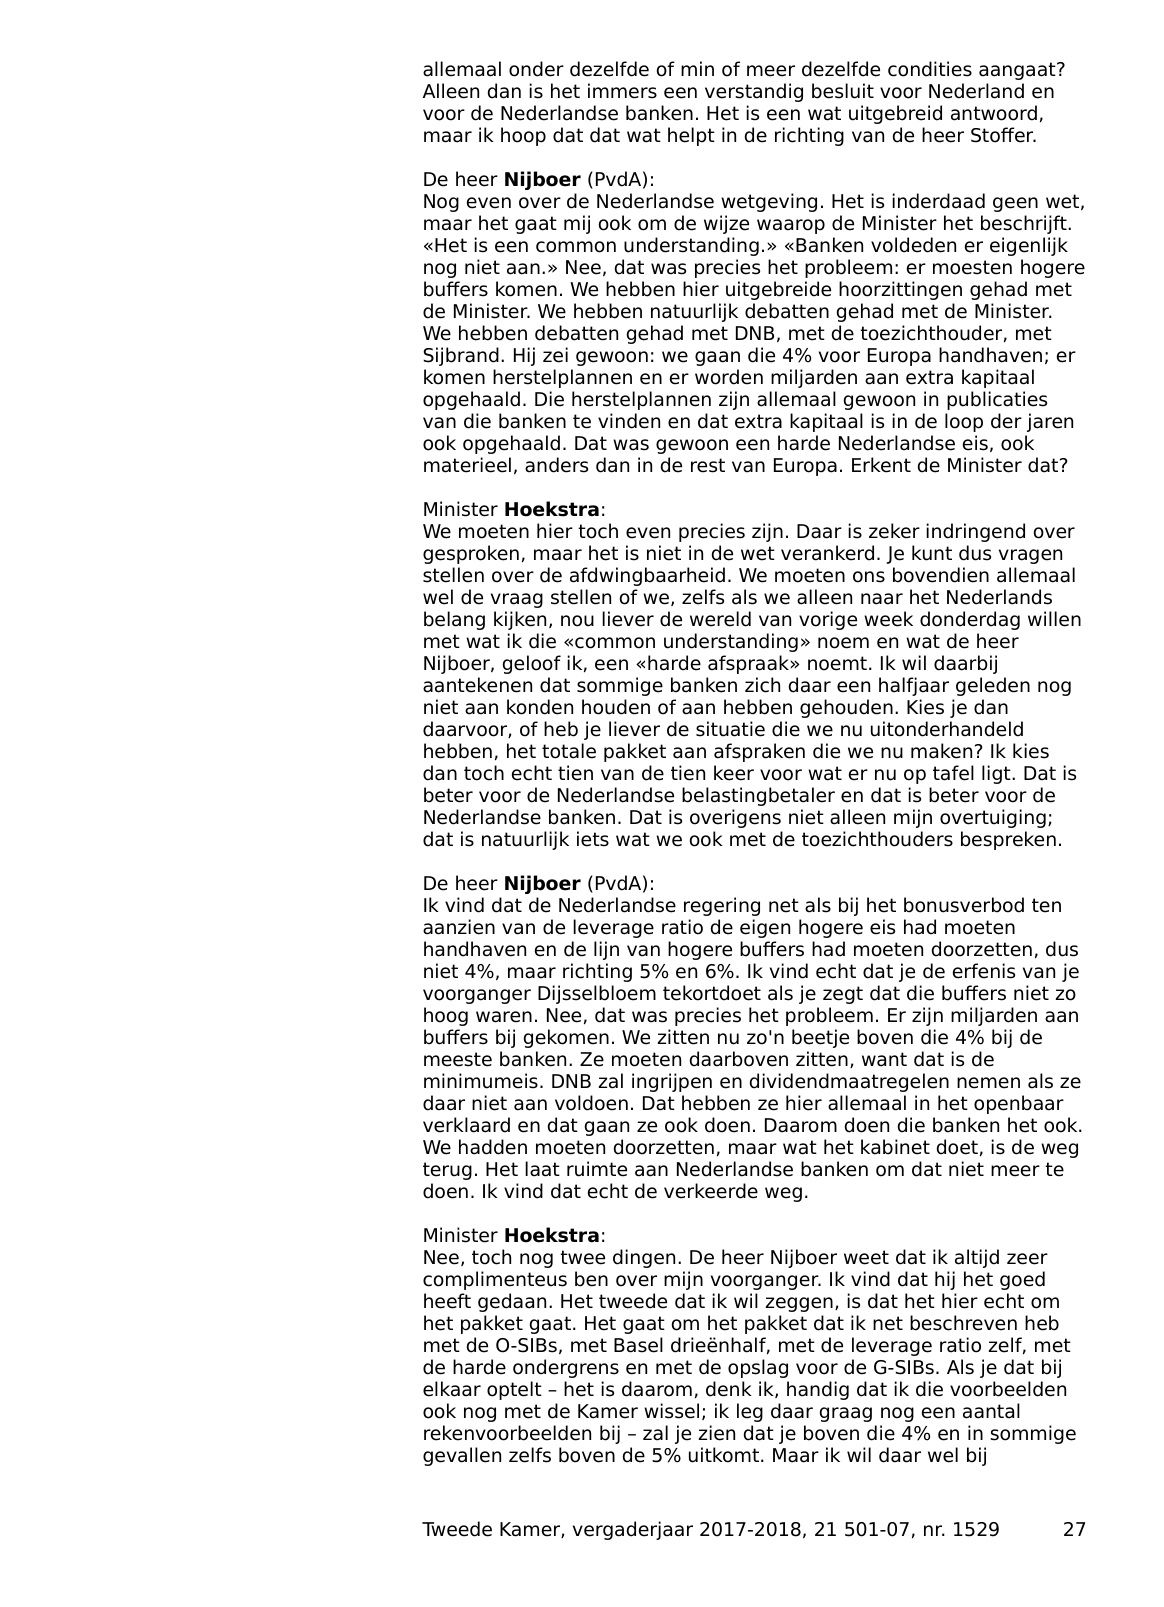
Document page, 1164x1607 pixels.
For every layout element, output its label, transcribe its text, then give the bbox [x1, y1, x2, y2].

text Minister Hoekstra: [422, 1225, 1087, 1247]
text De heer Nijboer (PvdA): [422, 873, 1087, 895]
text De heer Nijboer (PvdA): [422, 169, 1087, 191]
text Nee, toch nog twee dingen. De heer Nijboer weet dat ik altijd zeer complimenteus ben over mijn voorganger. Ik vind dat hij het goed heeft gedaan. Het tweede dat ik wil zeggen, is dat het hier echt om het pakket gaat. Het gaat om het pakket dat ik net beschreven heb met de O-SIBs, met Basel drieënhalf, met de leverage ratio zelf, met de harde ondergrens en met de opslag voor de G-SIBs. Als je dat bij elkaar optelt – het is daarom, denk ik, handig dat ik die voorbeelden ook nog met de Kamer wissel; ik leg daar graag nog een aantal rekenvoorbeelden bij – zal je zien dat je boven die 4% en in sommige gevallen zelfs boven de 5% uitkomt. Maar ik wil daar wel bij [422, 1247, 1087, 1467]
text Nog even over de Nederlandse wetgeving. Het is inderdaad geen wet, maar het gaat mij ook om de wijze waarop de Minister het beschrijft. «Het is een common understanding.» «Banken voldeden er eigenlijk nog niet aan.» Nee, dat was precies het probleem: er moesten hogere buffers komen. We hebben hier uitgebreide hoorzittingen gehad met de Minister. We hebben natuurlijk debatten gehad met de Minister. We hebben debatten gehad met DNB, met de toezichthouder, met Sijbrand. Hij zei gewoon: we gaan die 4% voor Europa handhaven; er komen herstelplannen en er worden miljarden aan extra kapitaal opgehaald. Die herstelplannen zijn allemaal gewoon in publicaties van die banken te vinden en dat extra kapitaal is in de loop der jaren ook opgehaald. Dat was gewoon een harde Nederlandse eis, ook materieel, anders dan in de rest van Europa. Erkent de Minister dat? [422, 191, 1087, 477]
text Minister Hoekstra: [422, 499, 1087, 521]
text We moeten hier toch even precies zijn. Daar is zeker indringend over gesproken, maar het is niet in de wet verankerd. Je kunt dus vragen stellen over de afdwingbaarheid. We moeten ons bovendien allemaal wel de vraag stellen of we, zelfs als we alleen naar het Nederlands belang kijken, nou liever de wereld van vorige week donderdag willen met wat ik die «common understanding» noem en wat de heer Nijboer, geloof ik, een «harde afspraak» noemt. Ik wil daarbij aantekenen dat sommige banken zich daar een halfjaar geleden nog niet aan konden houden of aan hebben gehouden. Kies je dan daarvoor, of heb je liever de situatie die we nu uitonderhandeld hebben, het totale pakket aan afspraken die we nu maken? Ik kies dan toch echt tien van de tien keer voor wat er nu op tafel ligt. Dat is beter voor de Nederlandse belastingbetaler en dat is beter voor de Nederlandse banken. Dat is overigens niet alleen mijn overtuiging; dat is natuurlijk iets wat we ook met de toezichthouders bespreken. [422, 521, 1087, 851]
text Ik vind dat de Nederlandse regering net als bij het bonusverbod ten aanzien van de leverage ratio de eigen hogere eis had moeten handhaven en de lijn van hogere buffers had moeten doorzetten, dus niet 4%, maar richting 5% en 6%. Ik vind echt dat je de erfenis van je voorganger Dijsselbloem tekortdoet als je zegt dat die buffers niet zo hoog waren. Nee, dat was precies het probleem. Er zijn miljarden aan buffers bij gekomen. We zitten nu zo'n beetje boven die 4% bij de meeste banken. Ze moeten daarboven zitten, want dat is de minimumeis. DNB zal ingrijpen en dividendmaatregelen nemen als ze daar niet aan voldoen. Dat hebben ze hier allemaal in het openbaar verklaard en dat gaan ze ook doen. Daarom doen die banken het ook. We hadden moeten doorzetten, maar wat het kabinet doet, is de weg terug. Het laat ruimte aan Nederlandse banken om dat niet meer te doen. Ik vind dat echt de verkeerde weg. [422, 895, 1087, 1203]
text allemaal onder dezelfde of min of meer dezelfde condities aangaat? Alleen dan is het immers een verstandig besluit voor Nederland en voor de Nederlandse banken. Het is een wat uitgebreid antwoord, maar ik hoop dat dat wat helpt in de richting van de heer Stoffer. [422, 59, 1087, 147]
